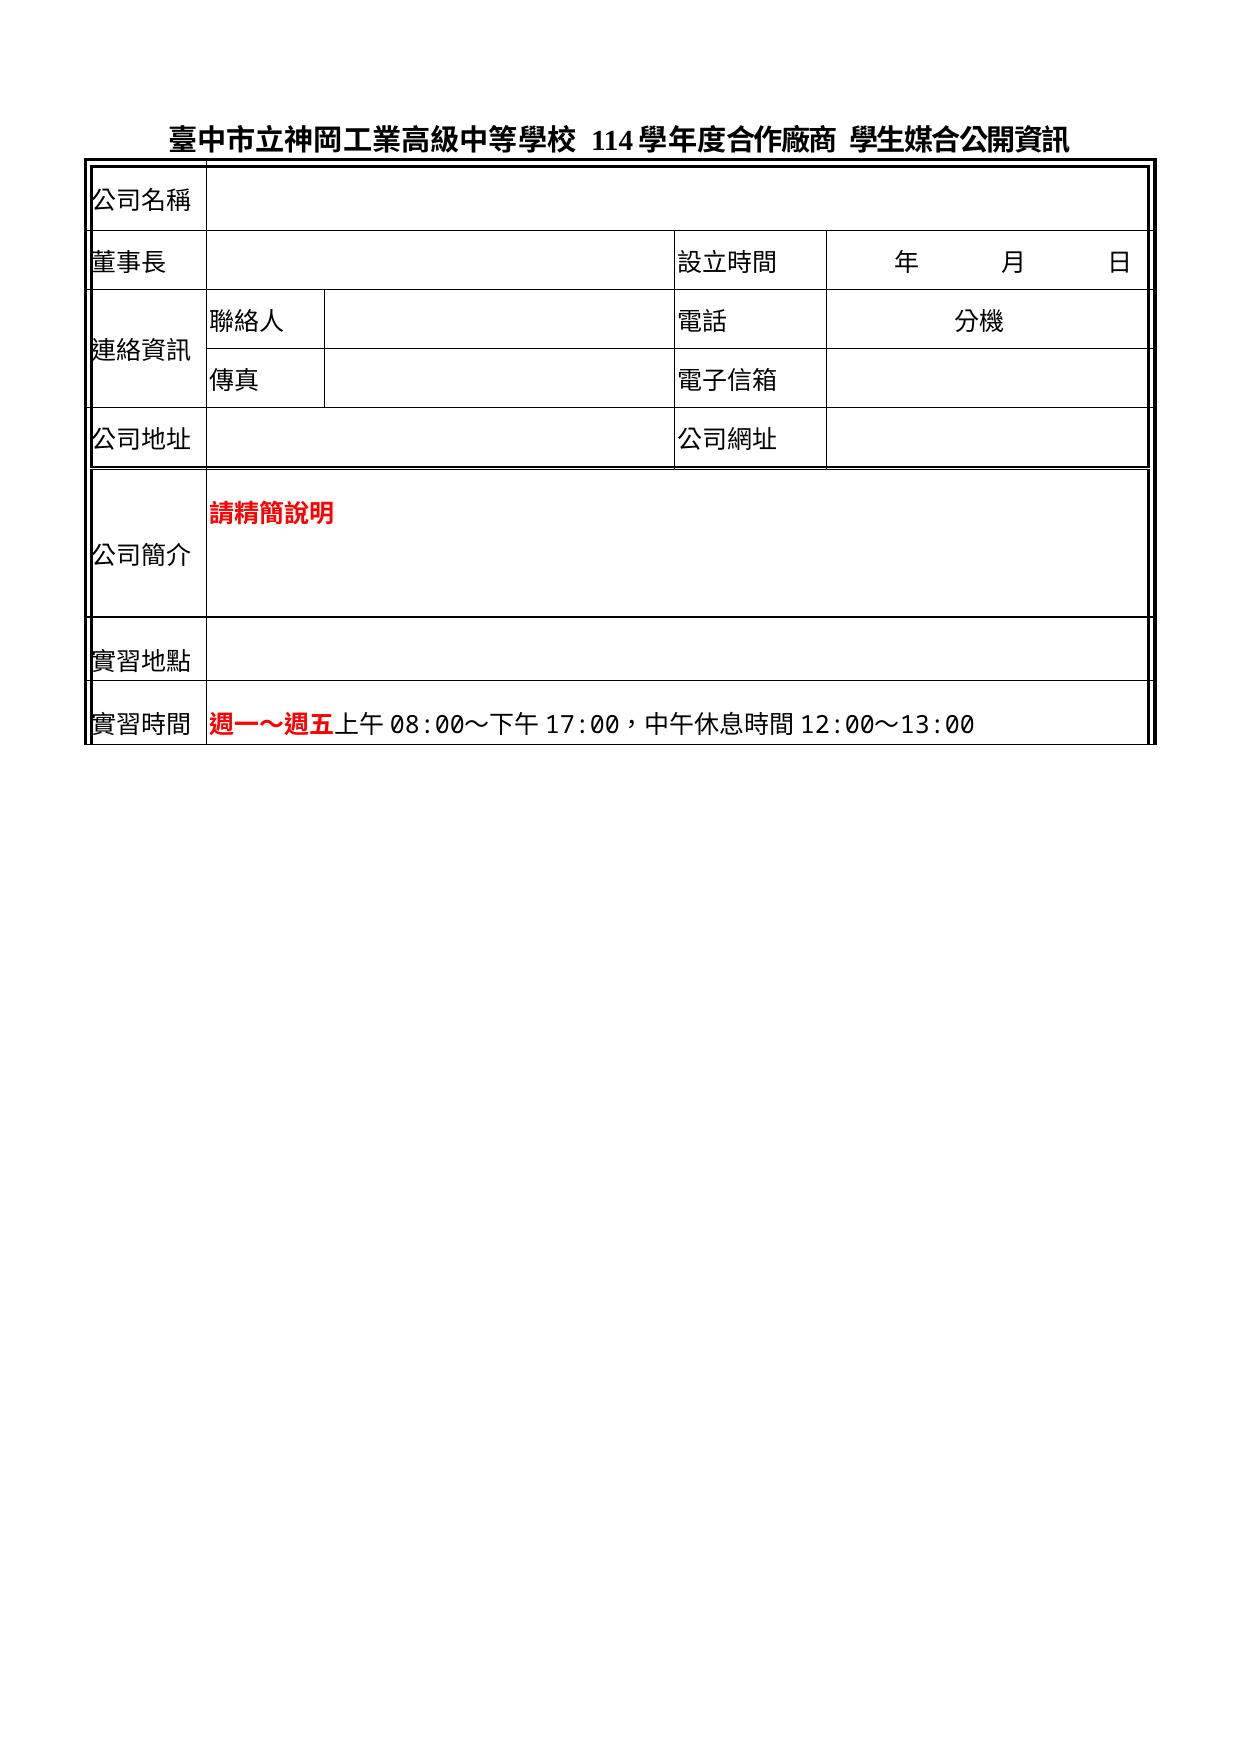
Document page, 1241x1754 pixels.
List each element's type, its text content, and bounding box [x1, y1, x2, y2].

table_cell [207, 231, 674, 289]
table_header [207, 168, 827, 230]
table_cell 週一～週五上午08:00～下午17:00，中午休息時間12:00～13:00 [207, 681, 1147, 743]
table_header [207, 161, 827, 165]
table_cell 實習地點 [93, 618, 206, 680]
table_cell [827, 408, 1147, 466]
table_cell 實習時間 [93, 681, 206, 743]
table_cell 設立時間 [675, 231, 826, 289]
table_cell [827, 349, 1147, 407]
table_cell [1039, 231, 1104, 289]
table_cell [827, 231, 892, 289]
table_cell 日 [1104, 231, 1147, 289]
table_cell [325, 290, 674, 348]
table_cell 月 [998, 231, 1039, 289]
table_cell 公司簡介 [93, 470, 206, 616]
table_cell [325, 349, 674, 407]
table_cell 請精簡說明 [207, 470, 1147, 616]
table_cell 連絡資訊 [93, 290, 206, 407]
table_cell [207, 408, 674, 466]
table_cell 年 [892, 231, 960, 289]
table_cell 董事長 [93, 231, 206, 289]
table_cell 電子信箱 [675, 349, 826, 407]
table_cell 公司地址 [93, 408, 206, 466]
table_header [827, 161, 1152, 230]
table_cell [960, 231, 998, 289]
table_cell [207, 618, 1147, 680]
table_cell 分機 [827, 290, 1147, 348]
table_cell 公司網址 [675, 408, 826, 466]
table_cell 聯絡人 [207, 290, 324, 348]
table_cell 傳真 [207, 349, 324, 407]
table_cell 電話 [675, 290, 826, 348]
table_header [827, 168, 1147, 230]
text 臺中市立神岡工業高級中等學校 114學年度合作廠商 學生媒合公開資訊 [75, 96, 1165, 158]
table_header 公司名稱 [89, 161, 206, 230]
